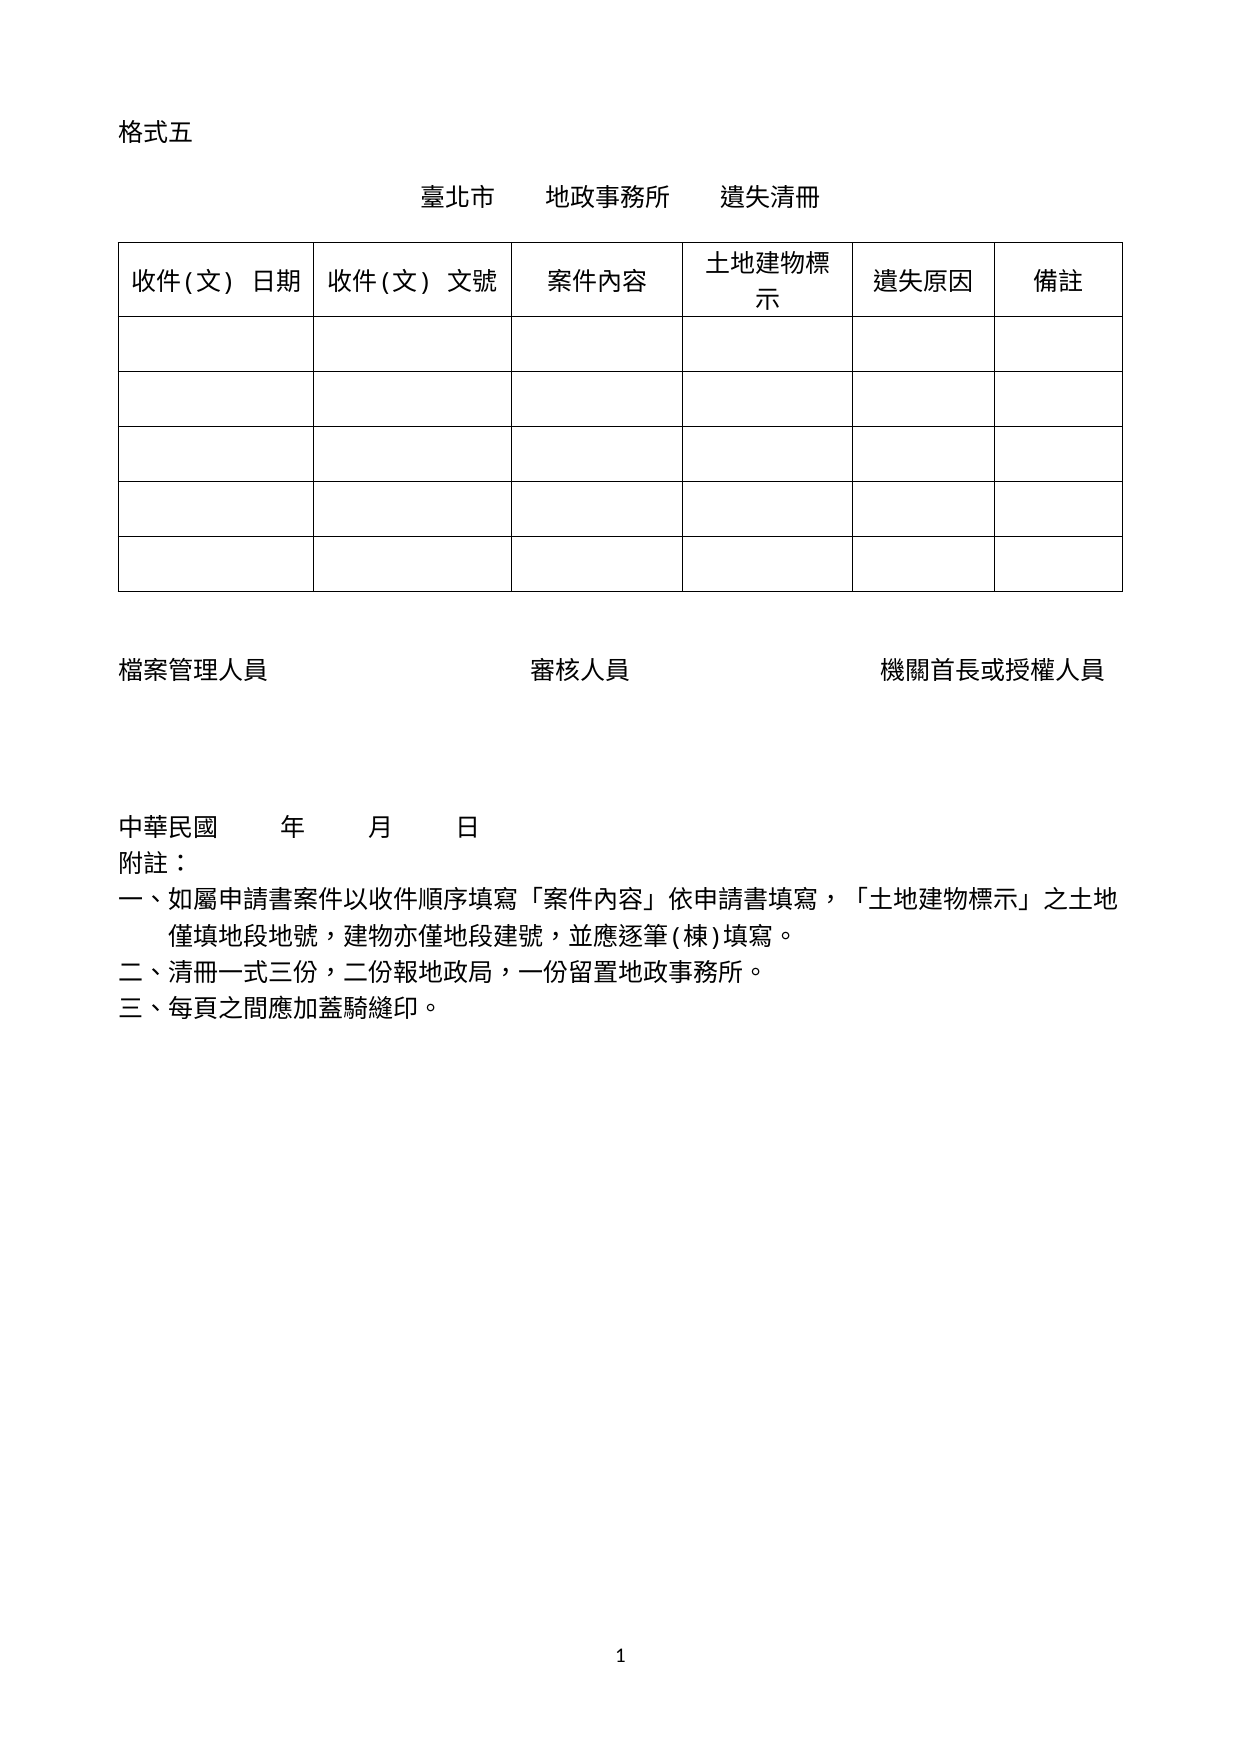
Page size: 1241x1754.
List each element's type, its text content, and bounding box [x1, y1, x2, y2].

table_header 案件內容 [512, 243, 682, 316]
table_header 收件(文) 文號 [314, 243, 511, 316]
table_cell [512, 317, 682, 371]
table_header 遺失原因 [853, 243, 994, 316]
table_cell [683, 372, 852, 426]
table_cell [853, 372, 994, 426]
text 三、每頁之間應加蓋騎縫印。 [118, 989, 1122, 1025]
table_cell [853, 482, 994, 536]
table_cell [853, 537, 994, 591]
table_cell [119, 317, 313, 371]
table_cell [995, 317, 1122, 371]
text 檔案管理人員 審核人員 機關首長或授權人員 [118, 651, 1122, 687]
table_cell [853, 317, 994, 371]
table_cell [512, 537, 682, 591]
text 二、清冊一式三份，二份報地政局，一份留置地政事務所。 [118, 952, 1122, 989]
text 臺北市 地政事務所 遺失清冊 [118, 177, 1122, 213]
table_cell [314, 427, 511, 481]
table_header 土地建物標示 [683, 243, 852, 316]
table_cell [119, 482, 313, 536]
table_cell [853, 427, 994, 481]
table_header 收件(文) 日期 [119, 243, 313, 316]
table_cell [995, 427, 1122, 481]
table_cell [512, 427, 682, 481]
table_header 備註 [995, 243, 1122, 316]
table_cell [683, 537, 852, 591]
table_cell [314, 372, 511, 426]
table_cell [683, 427, 852, 481]
table_cell [995, 537, 1122, 591]
table_cell [512, 482, 682, 536]
table_cell [512, 372, 682, 426]
table_cell [314, 482, 511, 536]
table_cell [314, 537, 511, 591]
table_cell [119, 537, 313, 591]
table_cell [314, 317, 511, 371]
text 格式五 [118, 112, 1122, 148]
table_cell [683, 482, 852, 536]
text 附註： [118, 844, 1122, 880]
table_cell [683, 317, 852, 371]
table_cell [119, 372, 313, 426]
table_cell [995, 372, 1122, 426]
text 一、如屬申請書案件以收件順序填寫「案件內容」依申請書填寫，「土地建物標示」之土地僅填地段地號，建物亦僅地段建號，並應逐筆(棟)填寫。 [118, 880, 1122, 952]
text 中華民國 年 月 日 [118, 807, 1122, 844]
table_cell [119, 427, 313, 481]
table_cell [995, 482, 1122, 536]
